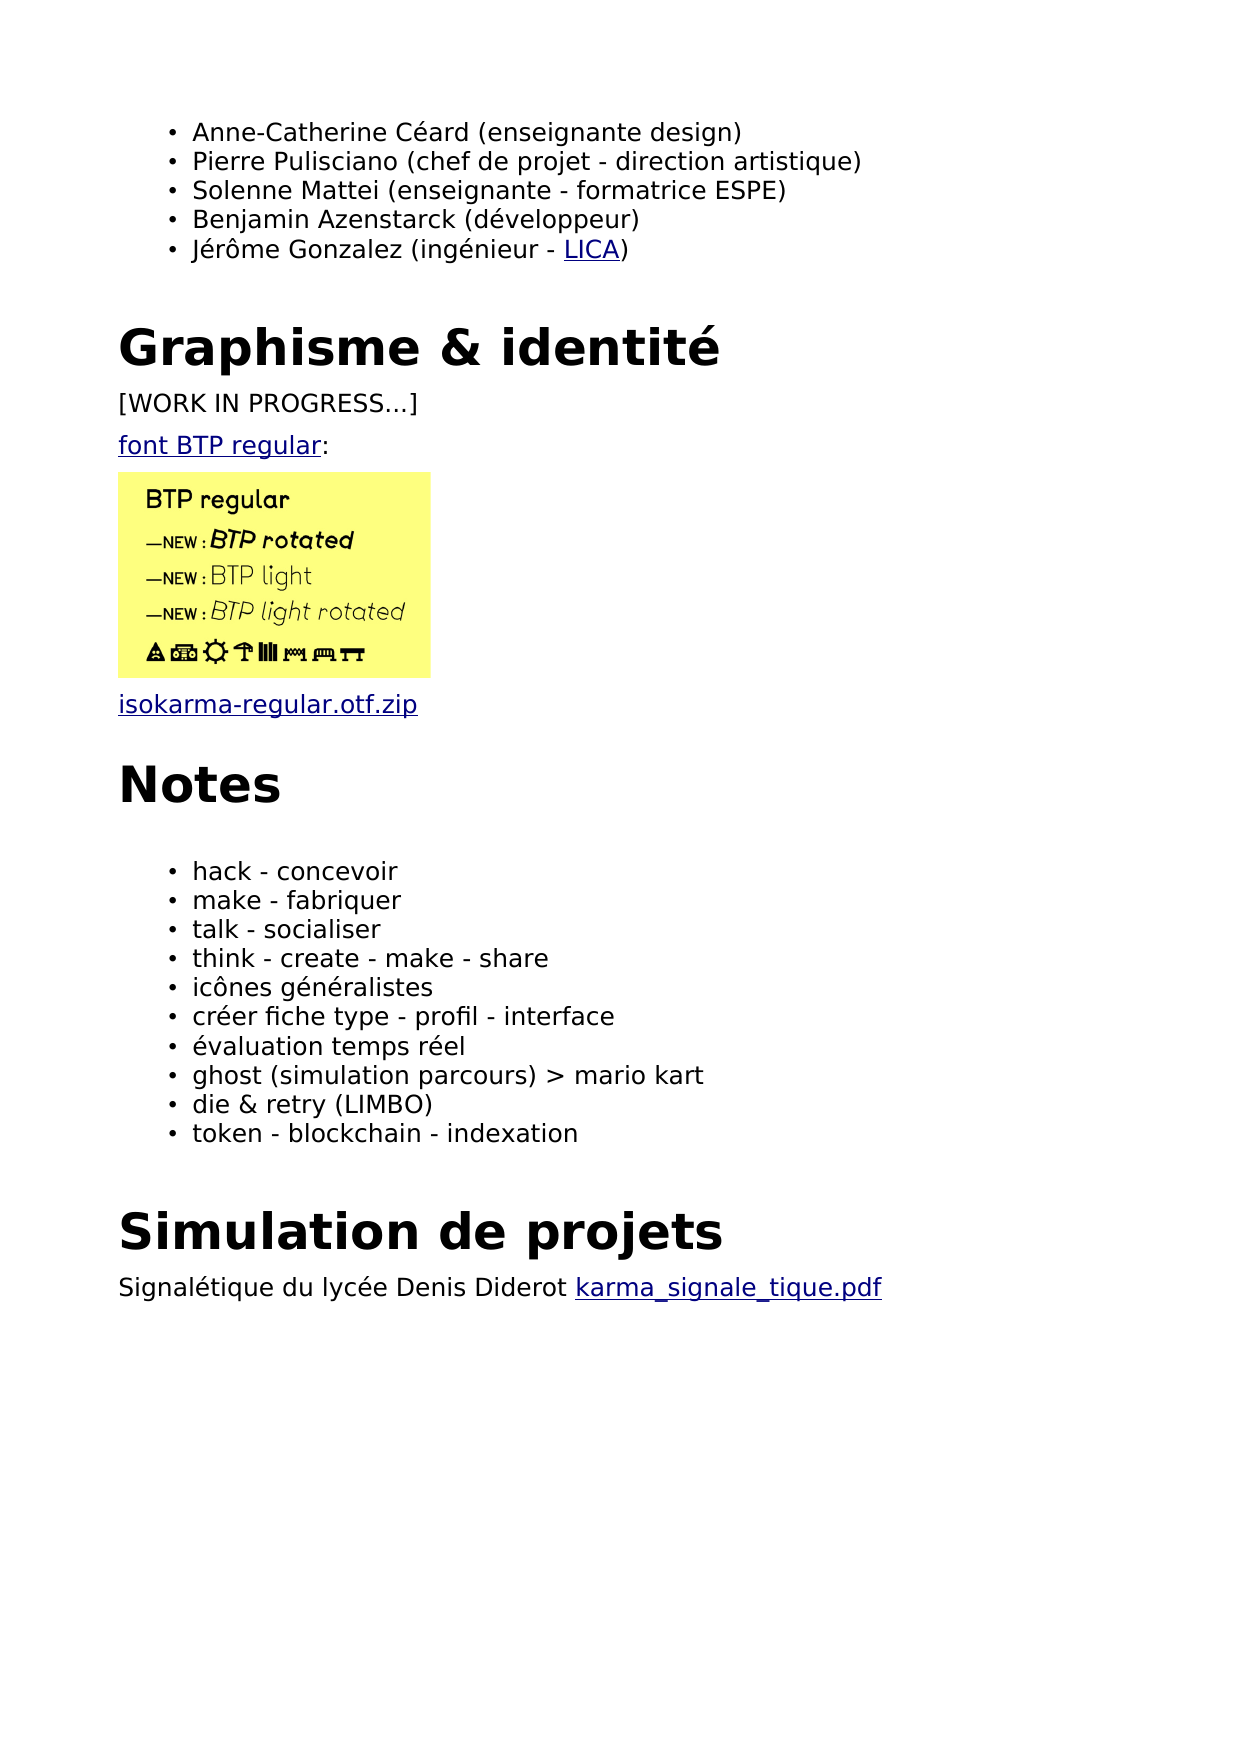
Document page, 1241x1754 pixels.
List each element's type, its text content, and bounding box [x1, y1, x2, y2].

list token - blockchain - indexation [177, 1119, 1122, 1148]
list Solenne Mattei (enseignante - formatrice ESPE) [177, 176, 1122, 206]
text font BTP regular: [118, 431, 1122, 460]
subtitle Simulation de projets [118, 1203, 1122, 1261]
subtitle Notes [118, 756, 1122, 815]
list ghost (simulation parcours) > mario kart [177, 1061, 1122, 1090]
text [WORK IN PROGRESS...] [118, 389, 1122, 418]
list hack - concevoir [177, 857, 1122, 886]
text Signalétique du lycée Denis Diderot karma_signale_tique.pdf [118, 1273, 1122, 1303]
picture [118, 472, 431, 678]
list Pierre Pulisciano (chef de projet - direction artistique) [177, 147, 1122, 176]
list icônes généralistes [177, 973, 1122, 1002]
list make - fabriquer [177, 886, 1122, 915]
list talk - socialiser [177, 915, 1122, 944]
list Anne-Catherine Céard (enseignante design) [177, 118, 1122, 147]
list Benjamin Azenstarck (développeur) [177, 206, 1122, 235]
list évaluation temps réel [177, 1032, 1122, 1061]
subtitle Graphisme & identité [118, 318, 1122, 377]
list Jérôme Gonzalez (ingénieur - LICA) [177, 235, 1122, 264]
text isokarma-regular.otf.zip [118, 690, 1122, 719]
list créer fiche type - profil - interface [177, 1002, 1122, 1032]
list die & retry (LIMBO) [177, 1090, 1122, 1119]
list think - create - make - share [177, 944, 1122, 973]
